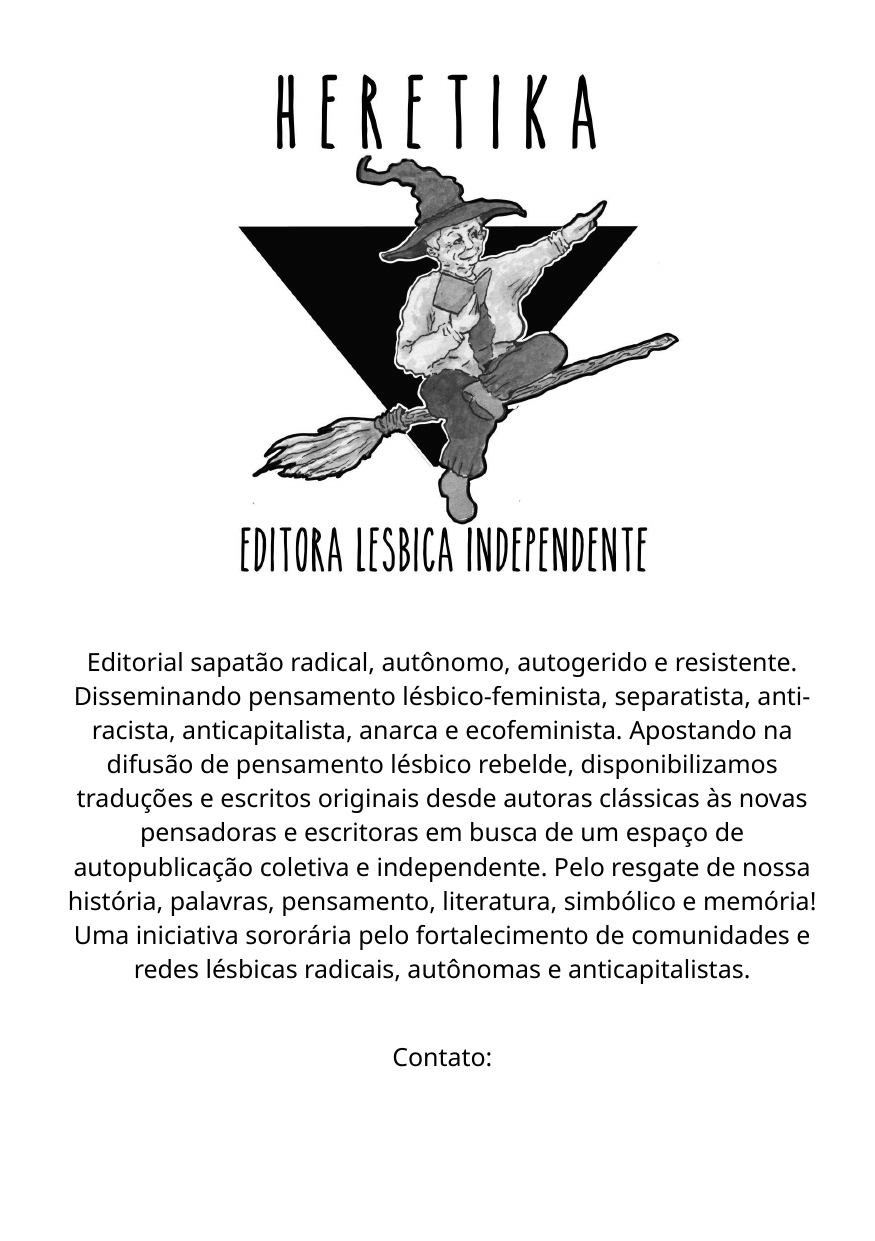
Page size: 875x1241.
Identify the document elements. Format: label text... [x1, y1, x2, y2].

picture [151, 30, 733, 611]
text Contato: [56, 1039, 828, 1073]
text Editorial sapatão radical, autônomo, autogerido e resistente. Disseminando pensamento lésbico-feminista, separatista, anti-racista, anticapitalista, anarca e ecofeminista. Apostando na difusão de pensamento lésbico rebelde, disponibilizamos traduções e escritos originais desde autoras clássicas às novas pensadoras e escritoras em busca de um espaço de autopublicação coletiva e independente. Pelo resgate de nossa história, palavras, pensamento, literatura, simbólico e memória! Uma iniciativa sororária pelo fortalecimento de comunidades e redes lésbicas radicais, autônomas e anticapitalistas. [56, 645, 828, 985]
